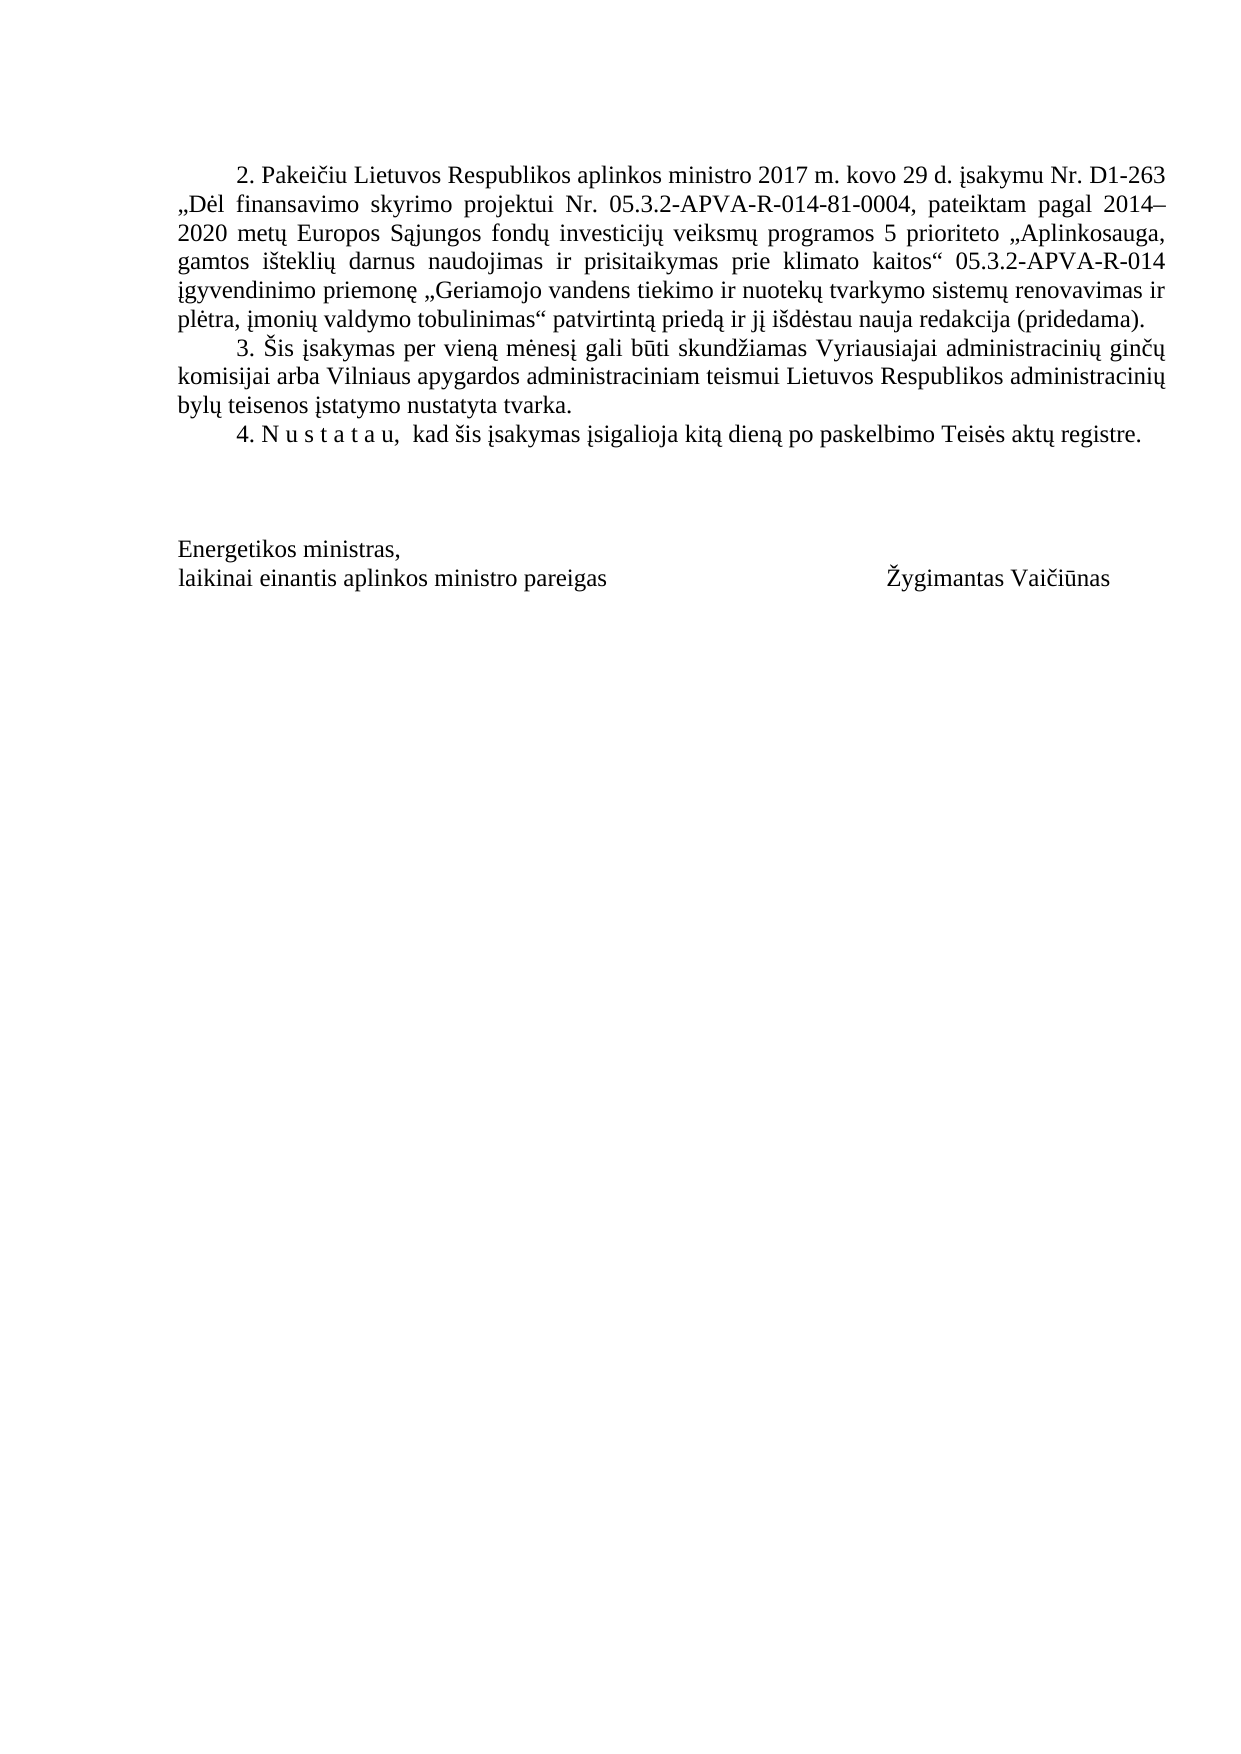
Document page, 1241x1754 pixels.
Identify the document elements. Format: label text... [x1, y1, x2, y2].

text 4. N u s t a t a u, kad šis įsakymas įsigalioja kitą dieną po paskelbimo Teisės aktų registre. [177, 419, 1166, 448]
text Energetikos ministras, [177, 534, 1166, 563]
text laikinai einantis aplinkos ministro pareigas Žygimantas Vaičiūnas [178, 563, 1163, 591]
text 2. Pakeičiu Lietuvos Respublikos aplinkos ministro 2017 m. kovo 29 d. įsakymu Nr. D1-263 „Dėl finansavimo skyrimo projektui Nr. 05.3.2-APVA-R-014-81-0004, pateiktam pagal 2014–2020 metų Europos Sąjungos fondų investicijų veiksmų programos 5 prioriteto „Aplinkosauga, gamtos išteklių darnus naudojimas ir prisitaikymas prie klimato kaitos“ 05.3.2-APVA-R-014 įgyvendinimo priemonę „Geriamojo vandens tiekimo ir nuotekų tvarkymo sistemų renovavimas ir plėtra, įmonių valdymo tobulinimas“ patvirtintą priedą ir jį išdėstau nauja redakcija (pridedama). [177, 160, 1166, 333]
text 3. Šis įsakymas per vieną mėnesį gali būti skundžiamas Vyriausiajai administracinių ginčų komisijai arba Vilniaus apygardos administraciniam teismui Lietuvos Respublikos administracinių bylų teisenos įstatymo nustatyta tvarka. [177, 333, 1166, 419]
